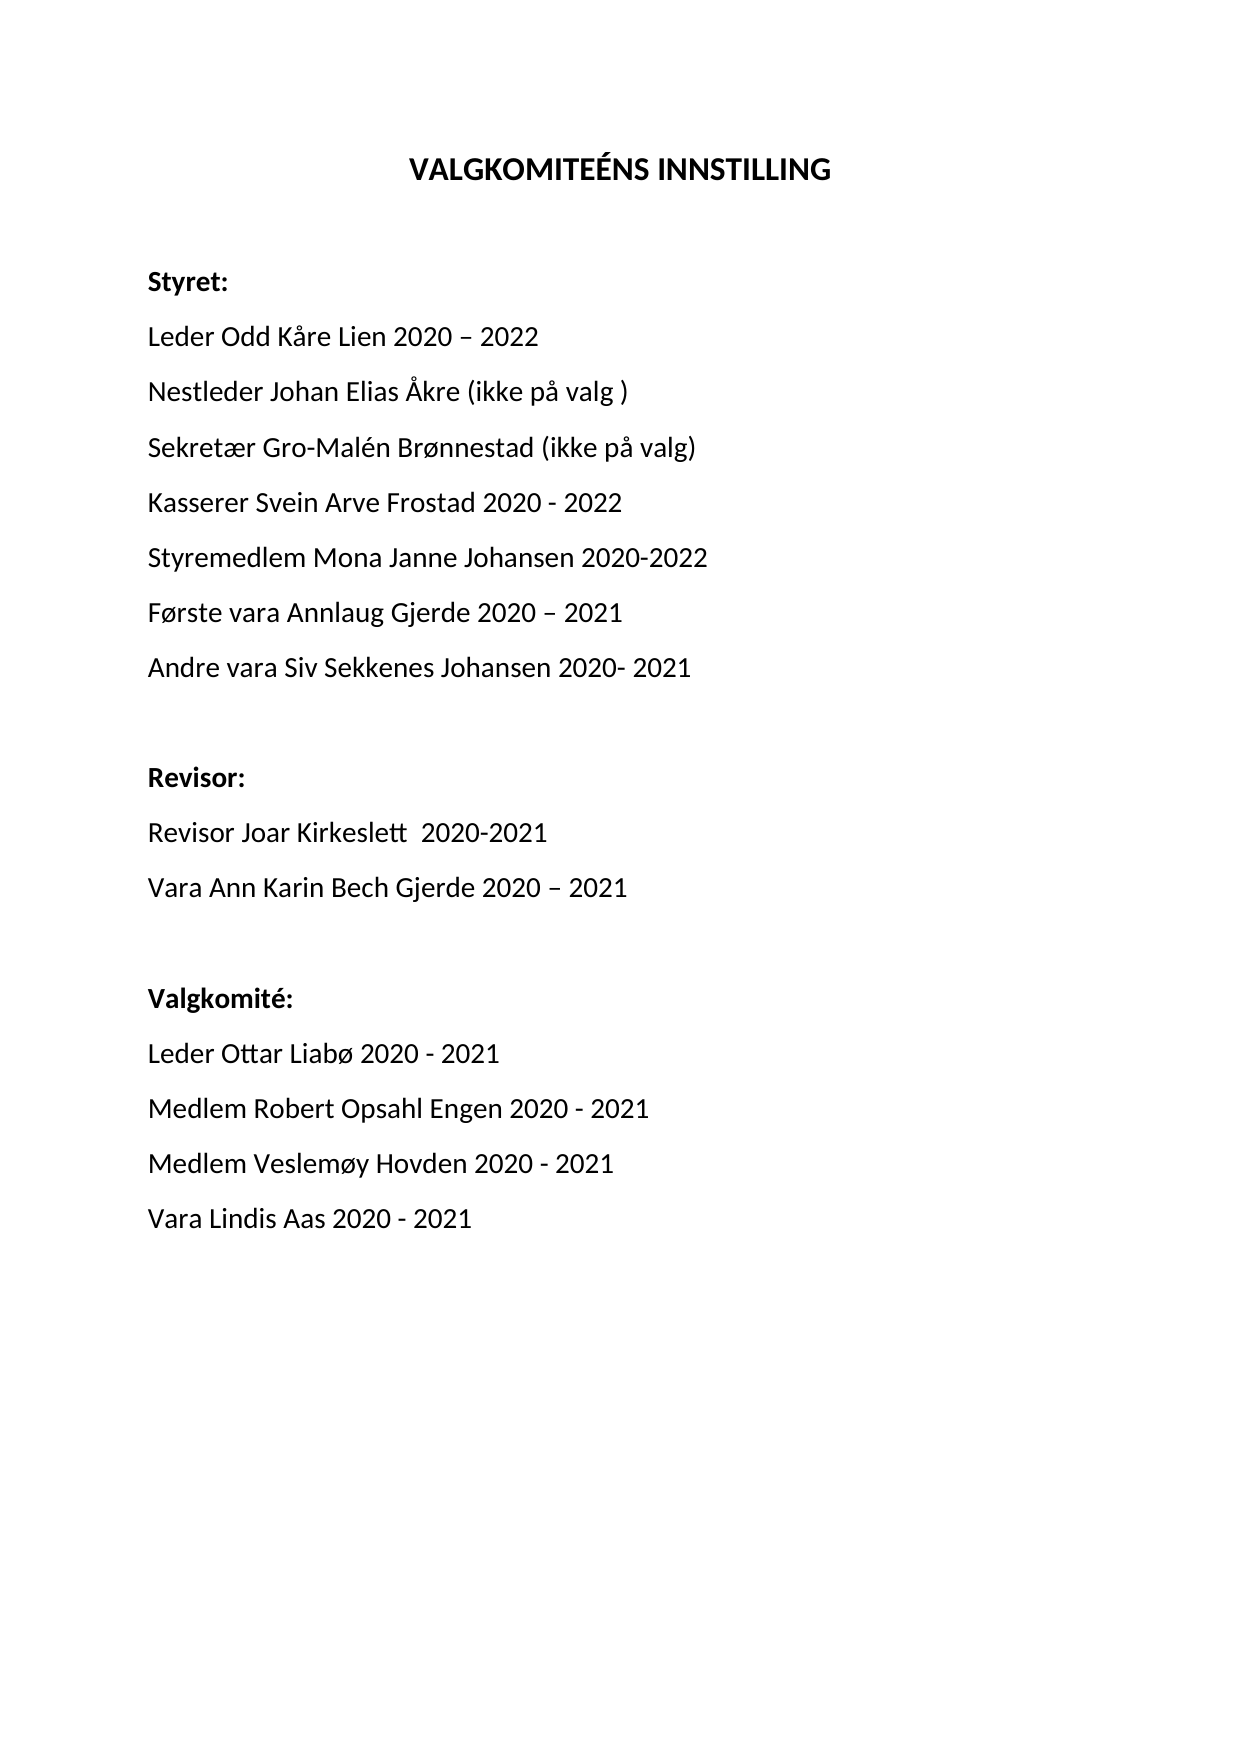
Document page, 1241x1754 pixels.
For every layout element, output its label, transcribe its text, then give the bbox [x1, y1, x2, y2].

text Revisor Joar Kirkeslett 2020-2021 [148, 814, 1093, 850]
text Vara Lindis Aas 2020 - 2021 [148, 1200, 1093, 1236]
text Leder Ottar Liabø 2020 - 2021 [148, 1035, 1093, 1070]
text Styret: [148, 263, 1093, 299]
text Kasserer Svein Arve Frostad 2020 - 2022 [148, 484, 1093, 519]
text Styremedlem Mona Janne Johansen 2020-2022 [148, 539, 1093, 574]
text Leder Odd Kåre Lien 2020 – 2022 [148, 318, 1093, 354]
text Sekretær Gro-Malén Brønnestad (ikke på valg) [148, 429, 1093, 464]
text Medlem Robert Opsahl Engen 2020 - 2021 [148, 1090, 1093, 1126]
text Andre vara Siv Sekkenes Johansen 2020- 2021 [148, 649, 1093, 685]
text VALGKOMITEÉNS INNSTILLING [148, 148, 1093, 188]
text Vara Ann Karin Bech Gjerde 2020 – 2021 [148, 869, 1093, 905]
text Revisor: [148, 759, 1093, 795]
text Første vara Annlaug Gjerde 2020 – 2021 [148, 594, 1093, 629]
text Valgkomité: [148, 980, 1093, 1015]
text Nestleder Johan Elias Åkre (ikke på valg ) [148, 373, 1093, 409]
text Medlem Veslemøy Hovden 2020 - 2021 [148, 1145, 1093, 1181]
